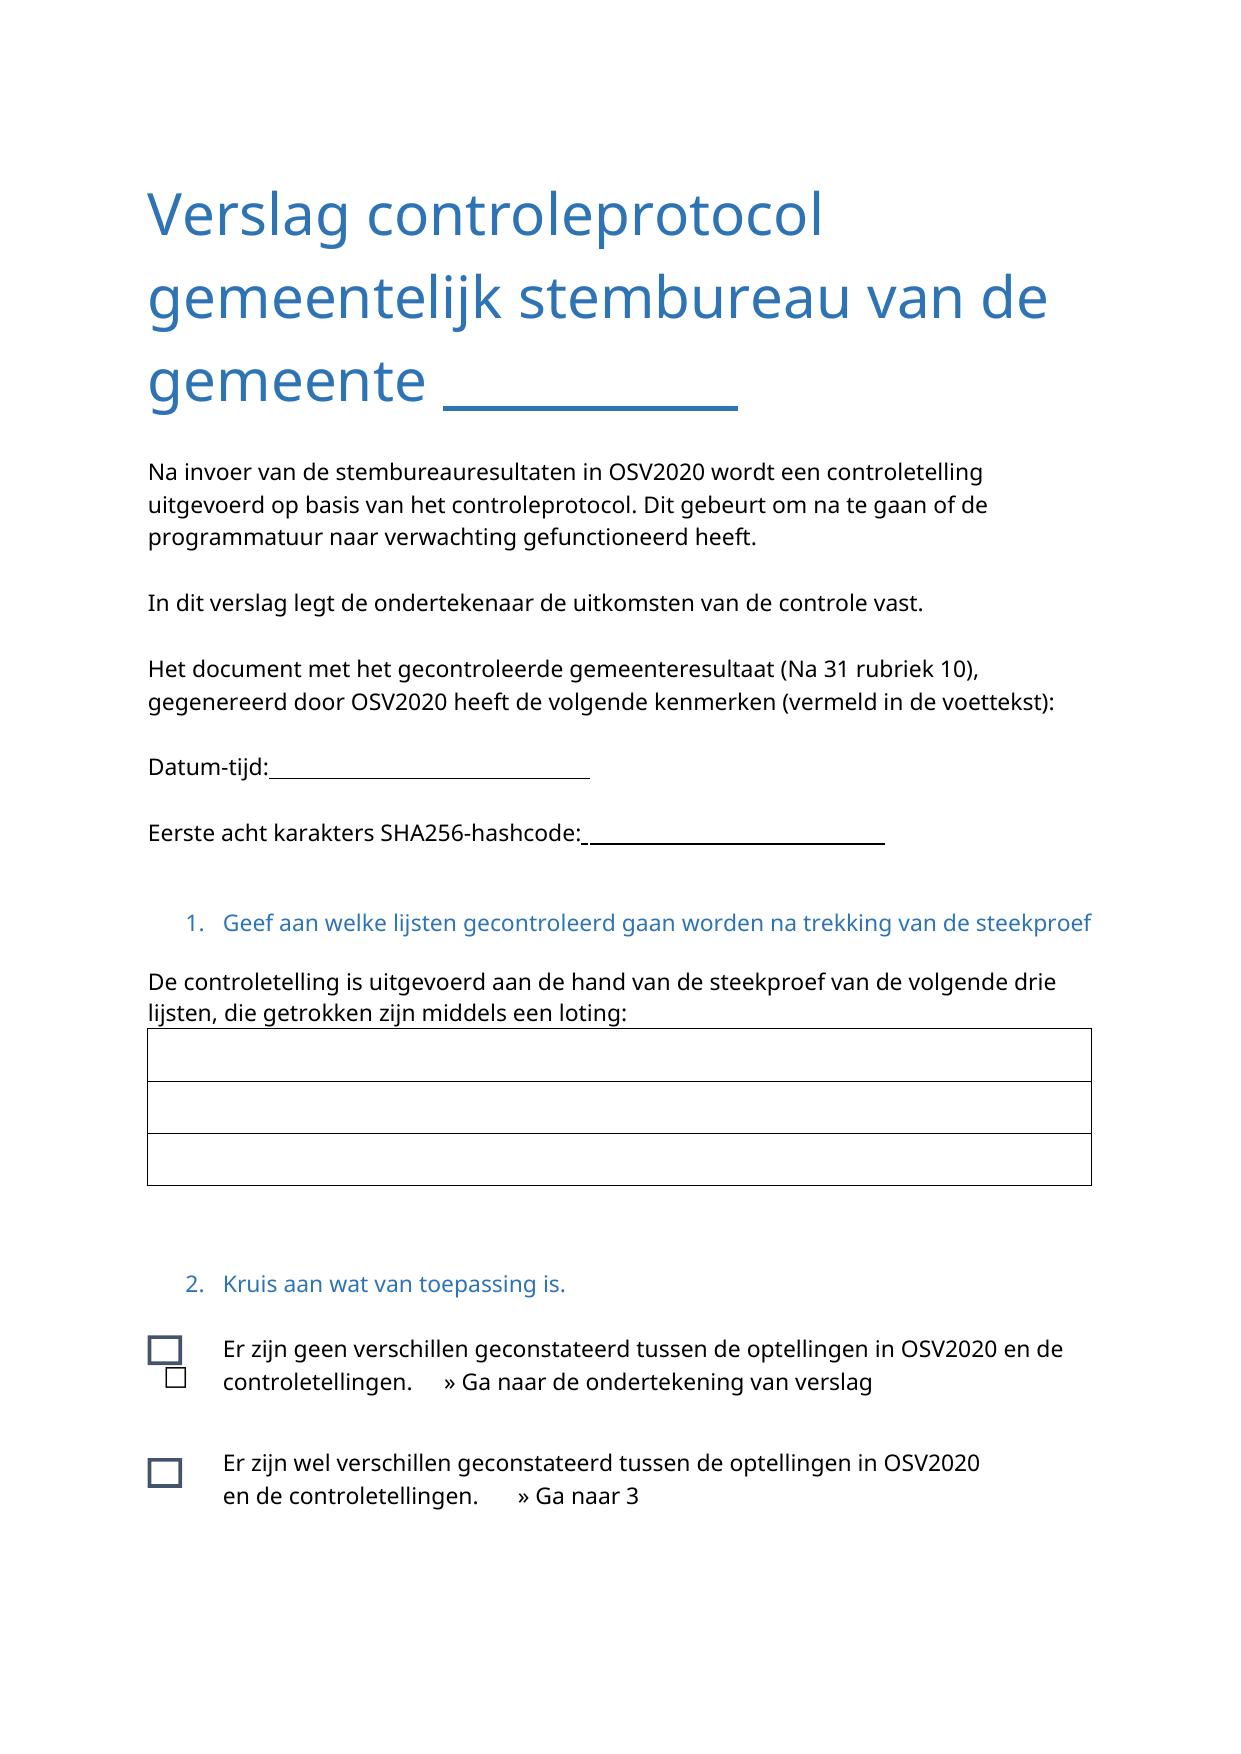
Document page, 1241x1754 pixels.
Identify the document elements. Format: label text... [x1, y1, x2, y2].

text Er zijn geen verschillen geconstateerd tussen de optellingen in OSV2020 en de controletellingen. » Ga naar de ondertekening van verslag [223, 1333, 1093, 1397]
text Het document met het gecontroleerde gemeenteresultaat (Na 31 rubriek 10), gegenereerd door OSV2020 heeft de volgende kenmerken (vermeld in de voettekst): [148, 653, 1093, 717]
table_cell [148, 1134, 1091, 1185]
table_header [221, 1416, 1087, 1447]
subtitle Verslag controleprotocol gemeentelijk stembureau van de gemeente [148, 173, 1093, 419]
text Eerste acht karakters SHA256-hashcode: [148, 817, 1093, 848]
text Er zijn wel verschillen geconstateerd tussen de optellingen in OSV2020 en de controletellingen. » Ga naar 3 [223, 1447, 1093, 1538]
text In dit verslag legt de ondertekenaar de uitkomsten van de controle vast. [148, 587, 1093, 618]
list Kruis aan wat van toepassing is. [185, 1268, 1093, 1332]
text Na invoer van de stembureauresultaten in OSV2020 wordt een controletelling uitgevoerd op basis van het controleprotocol. Dit gebeurt om na te gaan of de programmatuur naar verwachting gefunctioneerd heeft. [148, 456, 1093, 553]
table_header [148, 1416, 221, 1447]
text Datum-tijd: [148, 751, 1093, 782]
text De controletelling is uitgevoerd aan de hand van de steekproef van de volgende drie lijsten, die getrokken zijn middels een loting: [148, 966, 1093, 1028]
table_header [148, 1029, 1091, 1081]
list Geef aan welke lijsten gecontroleerd gaan worden na trekking van de steekproef [185, 907, 1093, 938]
table_cell [148, 1082, 1091, 1133]
